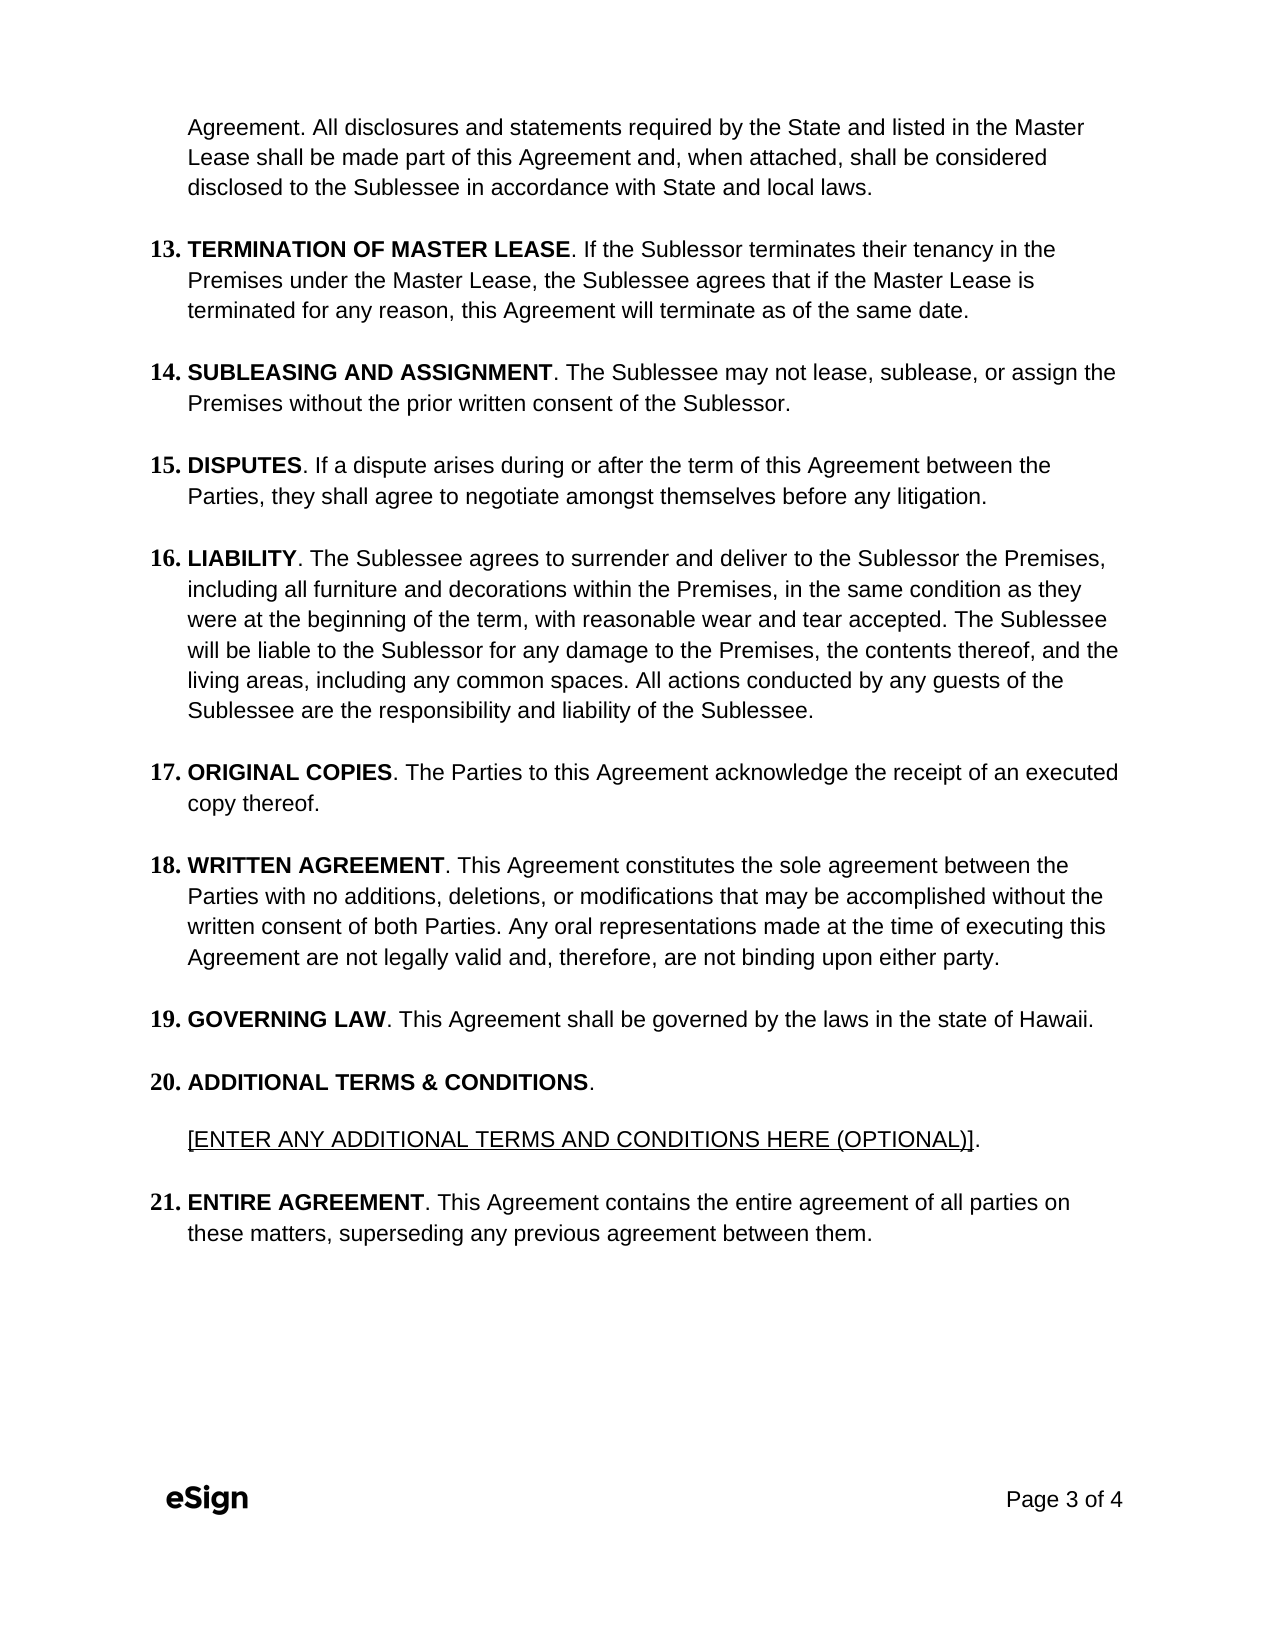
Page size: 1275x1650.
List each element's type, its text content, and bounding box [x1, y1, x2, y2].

list TERMINATION OF MASTER LEASE. If the Sublessor terminates their tenancy in the Premises under the Master Lease, the Sublessee agrees that if the Master Lease is terminated for any reason, this Agreement will terminate as of the same date. [150, 234, 1125, 323]
list ORIGINAL COPIES. The Parties to this Agreement acknowledge the receipt of an executed copy thereof. [150, 757, 1125, 816]
list DISPUTES. If a dispute arises during or after the term of this Agreement between the Parties, they shall agree to negotiate amongst themselves before any litigation. [150, 451, 1125, 509]
list SUBLEASING AND ASSIGNMENT. The Sublessee may not lease, sublease, or assign the Premises without the prior written consent of the Sublessor. [150, 357, 1125, 416]
list LIABILITY. The Sublessee agrees to surrender and deliver to the Sublessor the Premises, including all furniture and decorations within the Premises, in the same condition as they were at the beginning of the term, with reasonable wear and tear accepted. The Sublessee will be liable to the Sublessor for any damage to the Premises, the contents thereof, and the living areas, including any common spaces. All actions conducted by any guests of the Sublessee are the responsibility and liability of the Sublessee. [150, 543, 1125, 723]
list WRITTEN AGREEMENT. This Agreement constitutes the sole agreement between the Parties with no additions, deletions, or modifications that may be accomplished without the written consent of both Parties. Any oral representations made at the time of executing this Agreement are not legally valid and, therefore, are not binding upon either party. [150, 850, 1125, 970]
list Agreement. All disclosures and statements required by the State and listed in the Master Lease shall be made part of this Agreement and, when attached, shall be considered disclosed to the Sublessee in accordance with State and local laws. [150, 113, 1125, 200]
list GOVERNING LAW. This Agreement shall be governed by the laws in the state of Hawaii. [150, 1004, 1125, 1033]
list ENTIRE AGREEMENT. This Agreement contains the entire agreement of all parties on these matters, superseding any previous agreement between them. [150, 1187, 1125, 1246]
list [ENTER ANY ADDITIONAL TERMS AND CONDITIONS HERE (OPTIONAL)]. [187, 1126, 1125, 1153]
list ADDITIONAL TERMS & CONDITIONS. [150, 1067, 1125, 1096]
